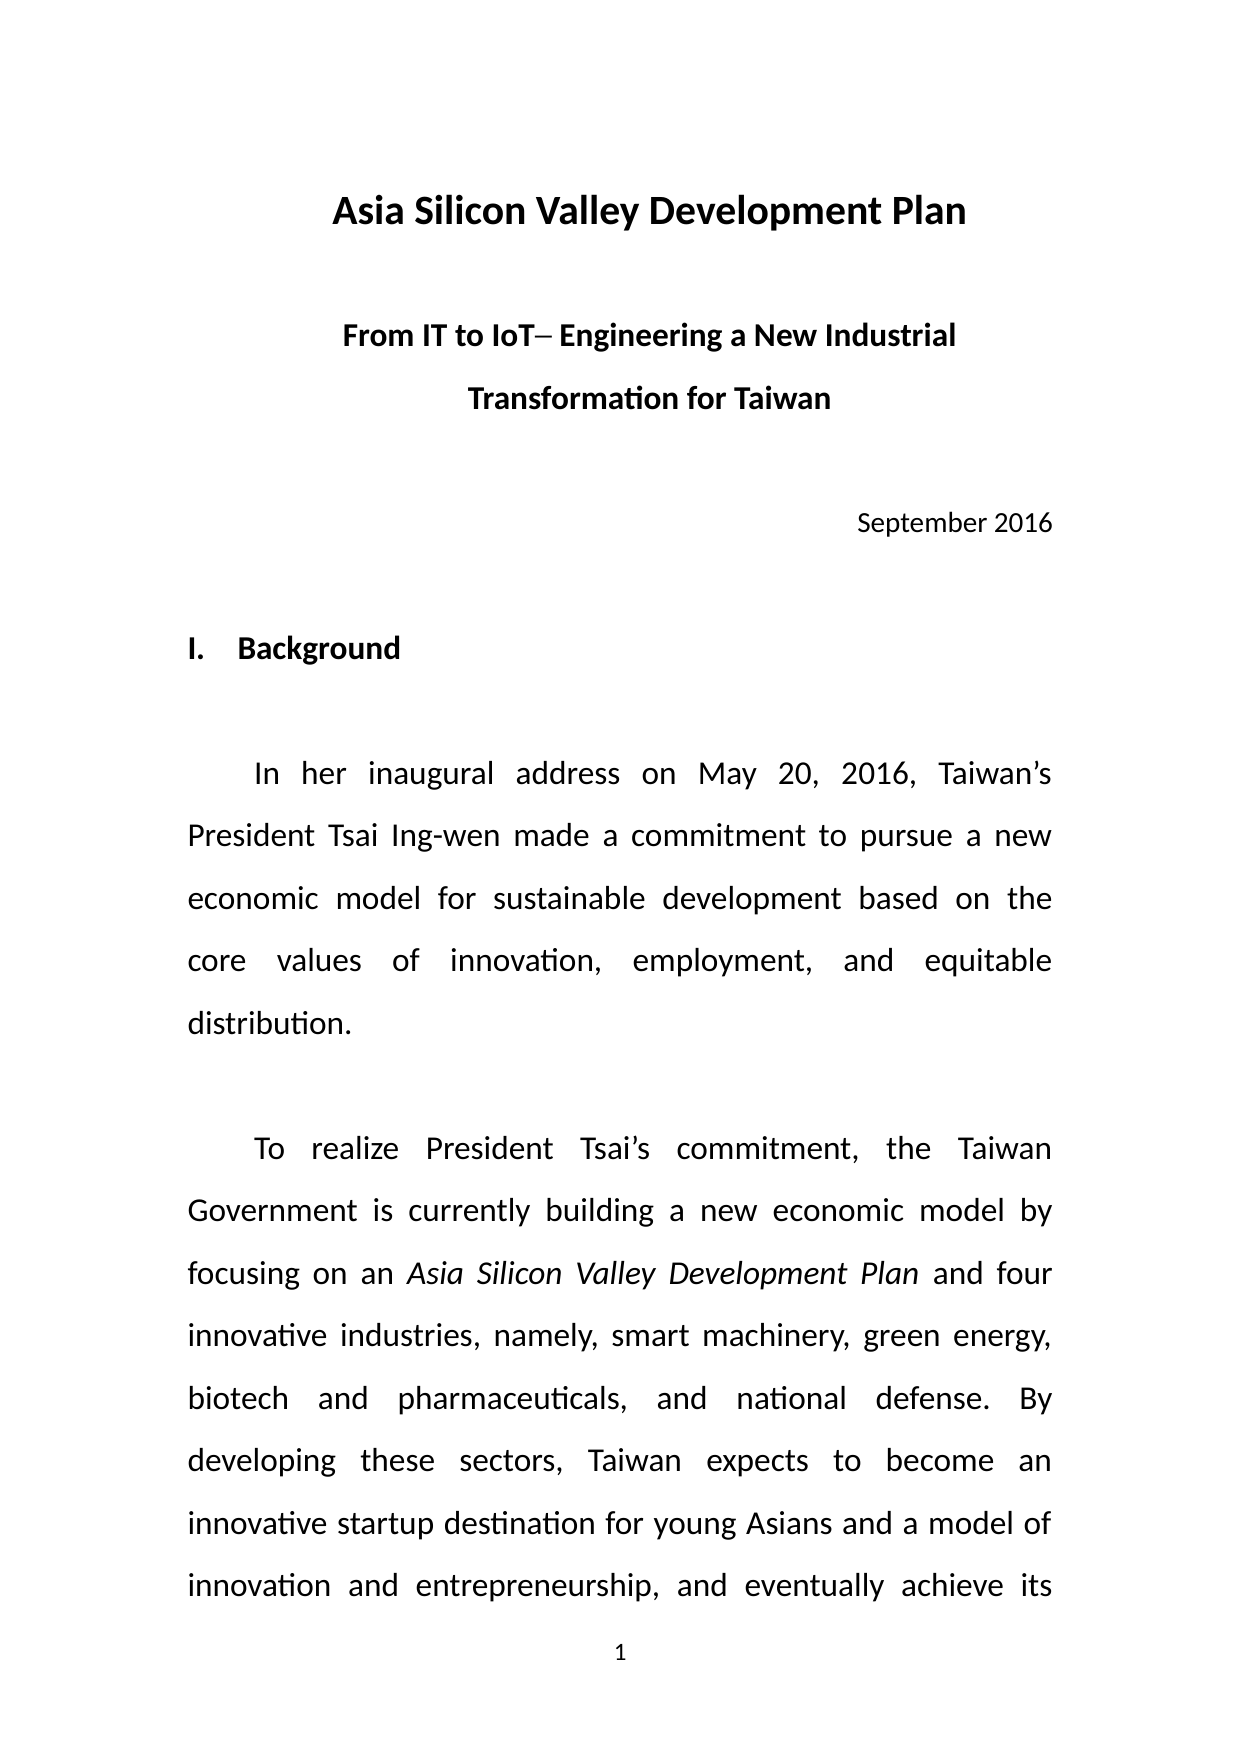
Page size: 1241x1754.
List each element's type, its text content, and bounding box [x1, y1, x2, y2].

text To realize President Tsai’s commitment, the Taiwan Government is currently building a new economic model by focusing on an Asia Silicon Valley Development Plan and four innovative industries, namely, smart machinery, green energy, biotech and pharmaceuticals, and national defense. By developing these sectors, Taiwan expects to become an innovative startup destination for young Asians and a model of innovation and entrepreneurship, and eventually achieve its [187, 1105, 1053, 1605]
list Background [187, 605, 1053, 668]
text Asia Silicon Valley Development Plan [246, 168, 1053, 230]
text In her inaugural address on May 20, 2016, Taiwan’s President Tsai Ing-wen made a commitment to pursue a new economic model for sustainable development based on the core values of innovation, employment, and equitable distribution. [187, 730, 1053, 1043]
text September 2016 [246, 480, 1053, 543]
text From IT to IoT─ Engineering a New Industrial Transformation for Taiwan [246, 293, 1053, 418]
